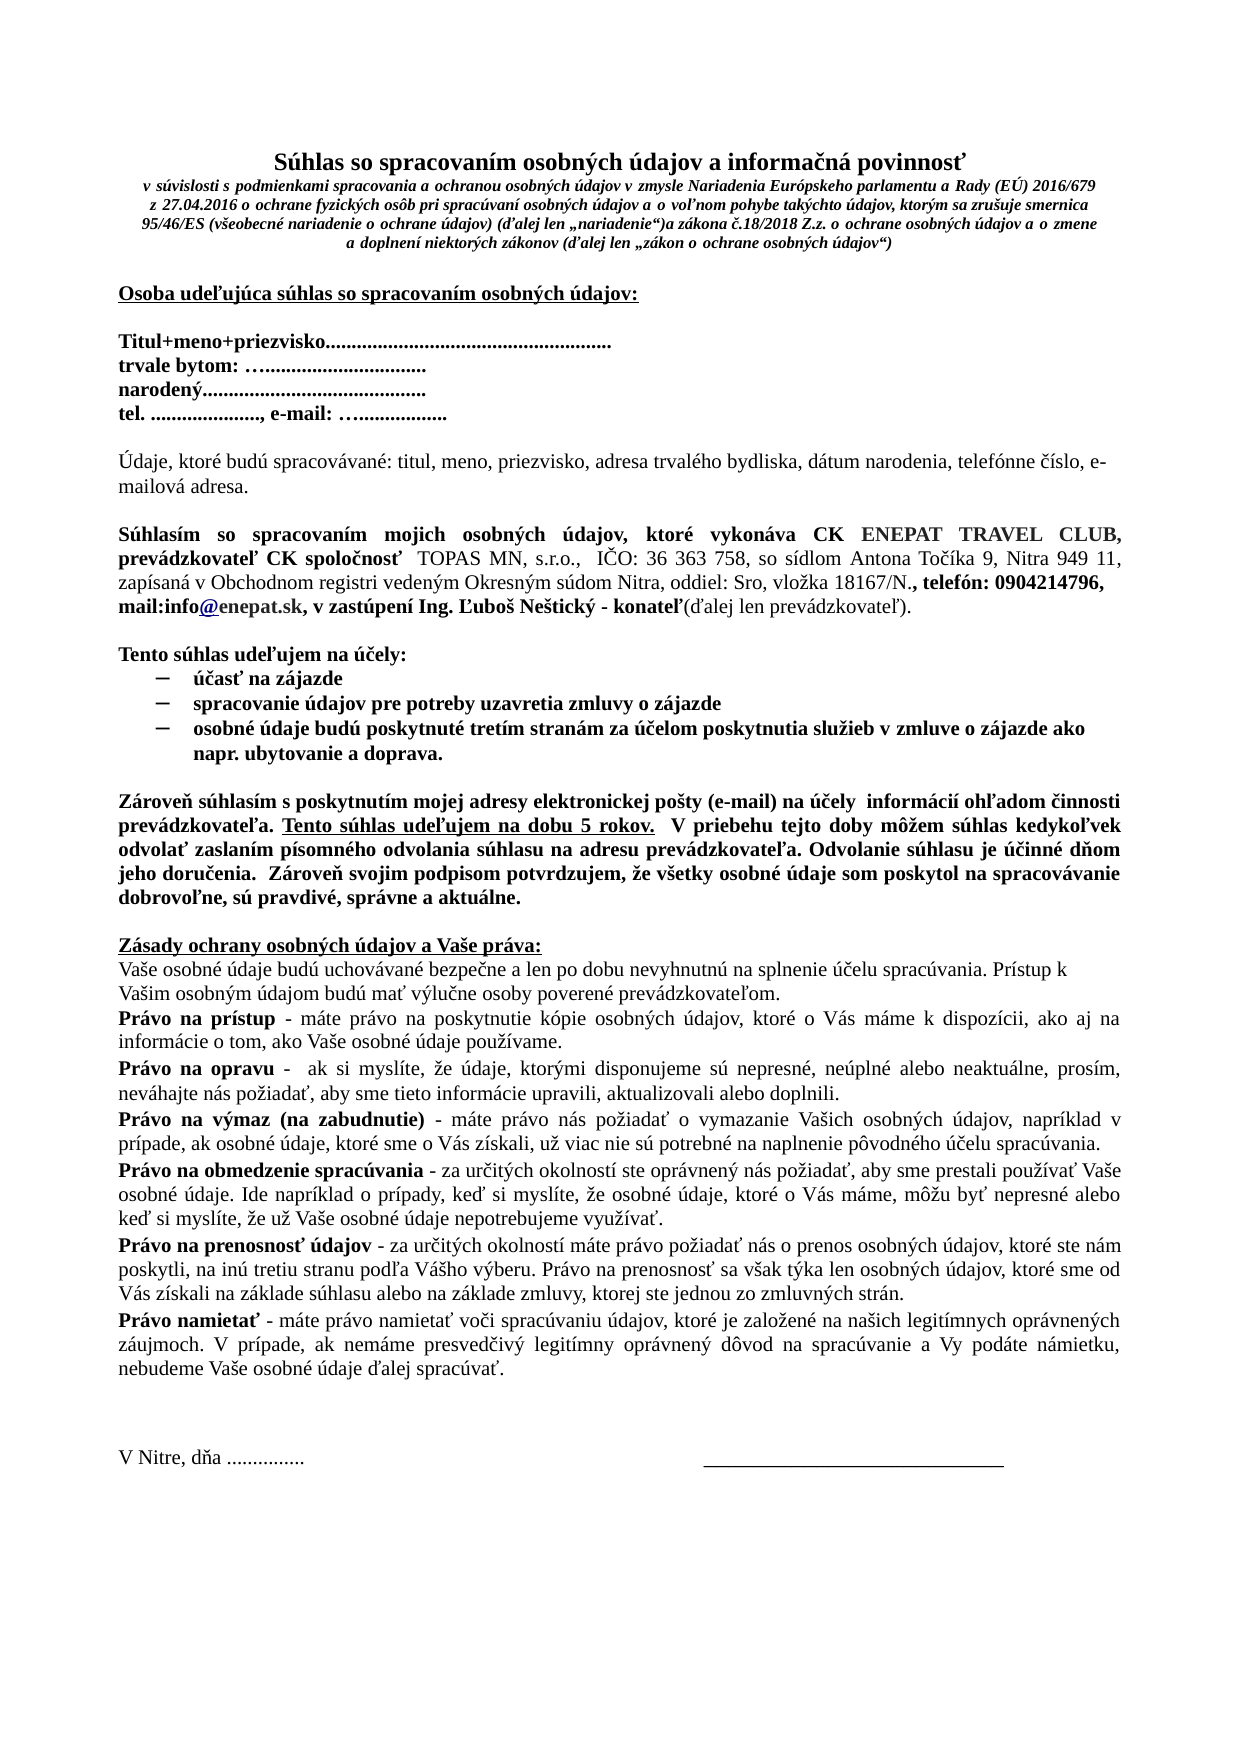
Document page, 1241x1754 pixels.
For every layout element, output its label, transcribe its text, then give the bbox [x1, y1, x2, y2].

text Právo na obmedzenie spracúvania - za určitých okolností ste oprávnený nás požiadať, aby sme prestali používať Vaše osobné údaje. Ide napríklad o prípady, keď si myslíte, že osobné údaje, ktoré o Vás máme, môžu byť nepresné alebo keď si myslíte, že už Vaše osobné údaje nepotrebujeme využívať. [118, 1158, 1122, 1230]
text trvale bytom: …............................... [118, 353, 1122, 377]
text Zásady ochrany osobných údajov a Vaše práva: [118, 933, 1122, 957]
text Súhlasím so spracovaním mojich osobných údajov, ktoré vykonáva CK ENEPAT TRAVEL CLUB, prevádzkovateľ CK spoločnosť TOPAS MN, s.r.o., IČO: 36 363 758, so sídlom Antona Točíka 9, Nitra 949 11, zapísaná v Obchodnom registri vedeným Okresným súdom Nitra, oddiel: Sro, vložka 18167/N., telefón: 0904214796, [118, 522, 1122, 594]
text V Nitre, dňa ............... ________________________ [118, 1441, 1122, 1469]
text Osoba udeľujúca súhlas so spracovaním osobných údajov: [118, 281, 1122, 305]
text Právo na prístup - máte právo na poskytnutie kópie osobných údajov, ktoré o Vás máme k dispozícii, ako aj na informácie o tom, ako Vaše osobné údaje používame. [118, 1005, 1122, 1053]
list spracovanie údajov pre potreby uzavretia zmluvy o zájazde [156, 691, 1122, 716]
text Právo namietať - máte právo namietať voči spracúvaniu údajov, ktoré je založené na našich legitímnych oprávnených záujmoch. V prípade, ak nemáme presvedčivý legitímny oprávnený dôvod na spracúvanie a Vy podáte námietku, nebudeme Vaše osobné údaje ďalej spracúvať. [118, 1308, 1122, 1380]
text mail:info@enepat.sk, v zastúpení Ing. Ľuboš Neštický - konateľ(ďalej len prevádzkovateľ). [118, 594, 1122, 618]
text Súhlas so spracovaním osobných údajov a informačná povinnosť [118, 147, 1122, 176]
text Právo na prenosnosť údajov - za určitých okolností máte právo požiadať nás o prenos osobných údajov, ktoré ste nám poskytli, na inú tretiu stranu podľa Vášho výberu. Právo na prenosnosť sa však týka len osobných údajov, ktoré sme od Vás získali na základe súhlasu alebo na základe zmluvy, ktorej ste jednou zo zmluvných strán. [118, 1233, 1122, 1305]
text Zároveň súhlasím s poskytnutím mojej adresy elektronickej pošty (e-mail) na účely informácií ohľadom činnosti prevádzkovateľa. Tento súhlas udeľujem na dobu 5 rokov. V priebehu tejto doby môžem súhlas kedykoľvek odvolať zaslaním písomného odvolania súhlasu na adresu prevádzkovateľa. Odvolanie súhlasu je účinné dňom jeho doručenia. Zároveň svojim podpisom potvrdzujem, že všetky osobné údaje som poskytol na spracovávanie dobrovoľne, sú pravdivé, správne a aktuálne. [118, 789, 1122, 909]
text Vaše osobné údaje budú uchovávané bezpečne a len po dobu nevyhnutnú na splnenie účelu spracúvania. Prístup k Vašim osobným údajom budú mať výlučne osoby poverené prevádzkovateľom. [118, 957, 1122, 1005]
text Právo na opravu - ak si myslíte, že údaje, ktorými disponujeme sú nepresné, neúplné alebo neaktuálne, prosím, neváhajte nás požiadať, aby sme tieto informácie upravili, aktualizovali alebo doplnili. [118, 1056, 1122, 1104]
list účasť na zájazde [156, 666, 1122, 691]
text Titul+meno+priezvisko....................................................... [118, 329, 1122, 353]
text narodený........................................... [118, 377, 1122, 401]
text tel. ....................., e-mail: …................. [118, 401, 1122, 425]
text v súvislosti s podmienkami spracovania a ochranou osobných údajov v zmysle Nariadenia Európskeho parlamentu a Rady (EÚ) 2016/679 z 27.04.2016 o ochrane fyzických osôb pri spracúvaní osobných údajov a o voľnom pohybe takýchto údajov, ktorým sa zrušuje smernica 95/46/ES (všeobecné nariadenie o ochrane údajov) (ďalej len „nariadenie“)a zákona č.18/2018 Z.z. o ochrane osobných údajov a o zmene a doplnení niektorých zákonov (ďalej len „zákon o ochrane osobných údajov“) [118, 176, 1122, 252]
text Právo na výmaz (na zabudnutie) - máte právo nás požiadať o vymazanie Vašich osobných údajov, napríklad v prípade, ak osobné údaje, ktoré sme o Vás získali, už viac nie sú potrebné na naplnenie pôvodného účelu spracúvania. [118, 1107, 1122, 1155]
text Údaje, ktoré budú spracovávané: titul, meno, priezvisko, adresa trvalého bydliska, dátum narodenia, telefónne číslo, e-mailová adresa. [118, 449, 1122, 498]
list osobné údaje budú poskytnuté tretím stranám za účelom poskytnutia služieb v zmluve o zájazde ako napr. ubytovanie a doprava. [156, 716, 1122, 765]
text Tento súhlas udeľujem na účely: [118, 642, 1122, 666]
